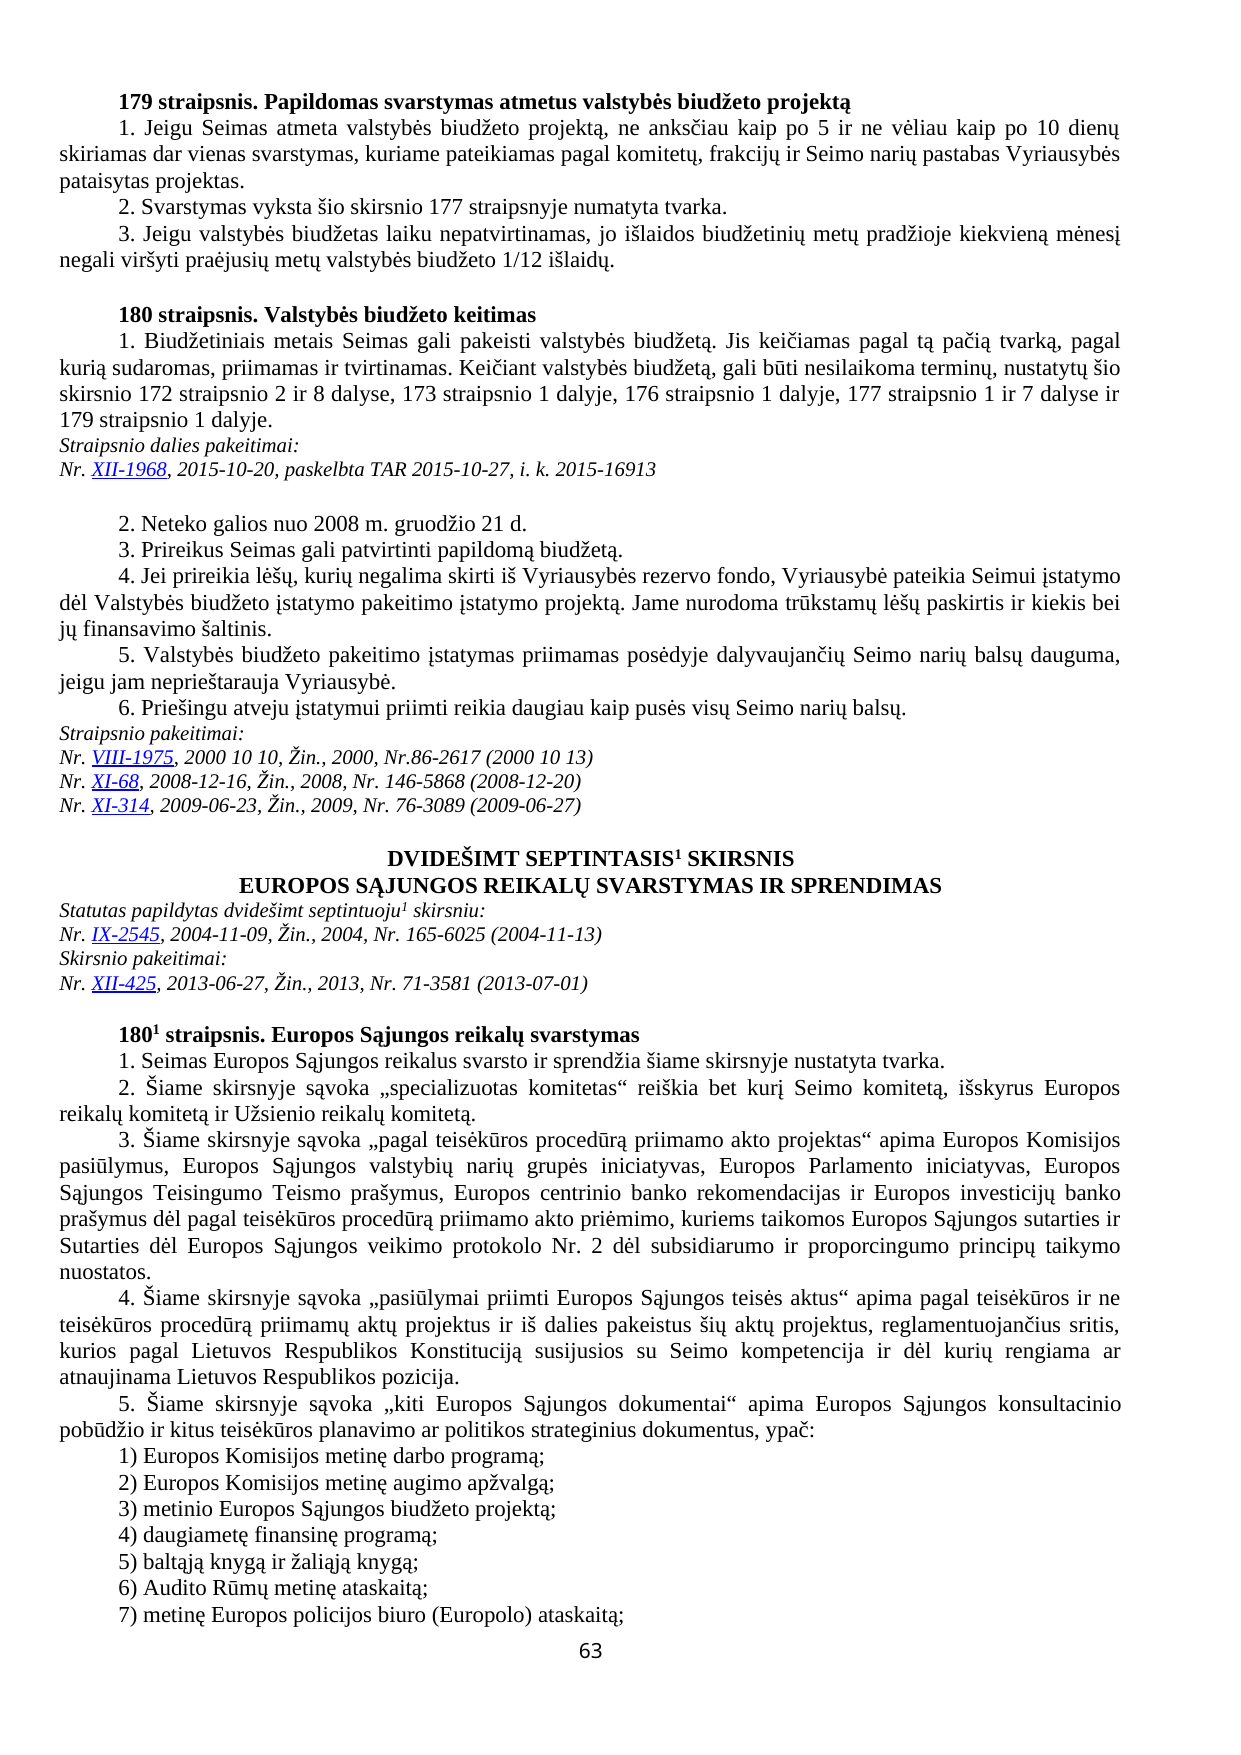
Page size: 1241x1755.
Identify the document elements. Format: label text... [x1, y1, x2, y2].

text 3. Prireikus Seimas gali patvirtinti papildomą biudžetą. [59, 536, 1122, 562]
text 6) Audito Rūmų metinę ataskaitą; [59, 1574, 1122, 1601]
text 5. Valstybės biudžeto pakeitimo įstatymas priimamas posėdyje dalyvaujančių Seimo narių balsų dauguma, jeigu jam neprieštarauja Vyriausybė. [59, 641, 1122, 694]
text 3. Jeigu valstybės biudžetas laiku nepatvirtinamas, jo išlaidos biudžetinių metų pradžioje kiekvieną mėnesį negali viršyti praėjusių metų valstybės biudžeto 1/12 išlaidų. [59, 219, 1122, 272]
text 3. Šiame skirsnyje sąvoka „pagal teisėkūros procedūrą priimamo akto projektas“ apima Europos Komisijos pasiūlymus, Europos Sąjungos valstybių narių grupės iniciatyvas, Europos Parlamento iniciatyvas, Europos Sąjungos Teisingumo Teismo prašymus, Europos centrinio banko rekomendacijas ir Europos investicijų banko prašymus dėl pagal teisėkūros procedūrą priimamo akto priėmimo, kuriems taikomos Europos Sąjungos sutarties ir Sutarties dėl Europos Sąjungos veikimo protokolo Nr. 2 dėl subsidiarumo ir proporcingumo principų taikymo nuostatos. [59, 1126, 1122, 1284]
text 3) metinio Europos Sąjungos biudžeto projektą; [59, 1495, 1122, 1522]
text 1801 straipsnis. Europos Sąjungos reikalų svarstymas [59, 1021, 1122, 1047]
text Skirsnio pakeitimai: [59, 946, 1122, 970]
text 4) daugiametę finansinę programą; [59, 1522, 1122, 1548]
text Nr. VIII-1975, 2000 10 10, Žin., 2000, Nr.86-2617 (2000 10 13) [59, 744, 1122, 769]
text 180 straipsnis. Valstybės biudžeto keitimas [59, 301, 1122, 327]
text Nr. XI-314, 2009-06-23, Žin., 2009, Nr. 76-3089 (2009-06-27) [59, 793, 1122, 817]
text Statutas papildytas dvidešimt septintuoju1 skirsniu: [59, 898, 1122, 922]
text 4. Jei prireikia lėšų, kurių negalima skirti iš Vyriausybės rezervo fondo, Vyriausybė pateikia Seimui įstatymo dėl Valstybės biudžeto įstatymo pakeitimo įstatymo projektą. Jame nurodoma trūkstamų lėšų paskirtis ir kiekis bei jų finansavimo šaltinis. [59, 562, 1122, 641]
text EUROPOS SĄJUNGOS REIKALŲ SVARSTYMAS IR SPRENDIMAS [59, 872, 1122, 898]
text 6. Priešingu atveju įstatymui priimti reikia daugiau kaip pusės visų Seimo narių balsų. [59, 694, 1122, 721]
text 7) metinę Europos policijos biuro (Europolo) ataskaitą; [59, 1601, 1122, 1627]
text Nr. XII-425, 2013-06-27, Žin., 2013, Nr. 71-3581 (2013-07-01) [59, 970, 1122, 994]
text 179 straipsnis. Papildomas svarstymas atmetus valstybės biudžeto projektą [59, 88, 1122, 114]
text Nr. XI-68, 2008-12-16, Žin., 2008, Nr. 146-5868 (2008-12-20) [59, 769, 1122, 793]
text Nr. IX-2545, 2004-11-09, Žin., 2004, Nr. 165-6025 (2004-11-13) [59, 922, 1122, 946]
text 4. Šiame skirsnyje sąvoka „pasiūlymai priimti Europos Sąjungos teisės aktus“ apima pagal teisėkūros ir ne teisėkūros procedūrą priimamų aktų projektus ir iš dalies pakeistus šių aktų projektus, reglamentuojančius sritis, kurios pagal Lietuvos Respublikos Konstituciją susijusios su Seimo kompetencija ir dėl kurių rengiama ar atnaujinama Lietuvos Respublikos pozicija. [59, 1284, 1122, 1390]
text 1. Biudžetiniais metais Seimas gali pakeisti valstybės biudžetą. Jis keičiamas pagal tą pačią tvarką, pagal kurią sudaromas, priimamas ir tvirtinamas. Keičiant valstybės biudžetą, gali būti nesilaikoma terminų, nustatytų šio skirsnio 172 straipsnio 2 ir 8 dalyse, 173 straipsnio 1 dalyje, 176 straipsnio 1 dalyje, 177 straipsnio 1 ir 7 dalyse ir 179 straipsnio 1 dalyje. [59, 327, 1122, 433]
text DVIDEŠIMT SEPTINTASIS1 SKIRSNIS [59, 846, 1122, 872]
text 5. Šiame skirsnyje sąvoka „kiti Europos Sąjungos dokumentai“ apima Europos Sąjungos konsultacinio pobūdžio ir kitus teisėkūros planavimo ar politikos strateginius dokumentus, ypač: [59, 1390, 1122, 1442]
text 1) Europos Komisijos metinę darbo programą; [59, 1442, 1122, 1469]
text 2. Neteko galios nuo 2008 m. gruodžio 21 d. [59, 510, 1122, 536]
text Straipsnio dalies pakeitimai: [59, 433, 1122, 457]
text Straipsnio pakeitimai: [59, 721, 1122, 744]
text 1. Jeigu Seimas atmeta valstybės biudžeto projektą, ne anksčiau kaip po 5 ir ne vėliau kaip po 10 dienų skiriamas dar vienas svarstymas, kuriame pateikiamas pagal komitetų, frakcijų ir Seimo narių pastabas Vyriausybės pataisytas projektas. [59, 114, 1122, 193]
text 2. Šiame skirsnyje sąvoka „specializuotas komitetas“ reiškia bet kurį Seimo komitetą, išskyrus Europos reikalų komitetą ir Užsienio reikalų komitetą. [59, 1073, 1122, 1126]
text 2) Europos Komisijos metinę augimo apžvalgą; [59, 1469, 1122, 1495]
text 1. Seimas Europos Sąjungos reikalus svarsto ir sprendžia šiame skirsnyje nustatyta tvarka. [59, 1047, 1122, 1073]
text 2. Svarstymas vyksta šio skirsnio 177 straipsnyje numatyta tvarka. [59, 193, 1122, 219]
text 5) baltąją knygą ir žaliąją knygą; [59, 1548, 1122, 1574]
text Nr. XII-1968, 2015-10-20, paskelbta TAR 2015-10-27, i. k. 2015-16913 [59, 457, 1122, 481]
